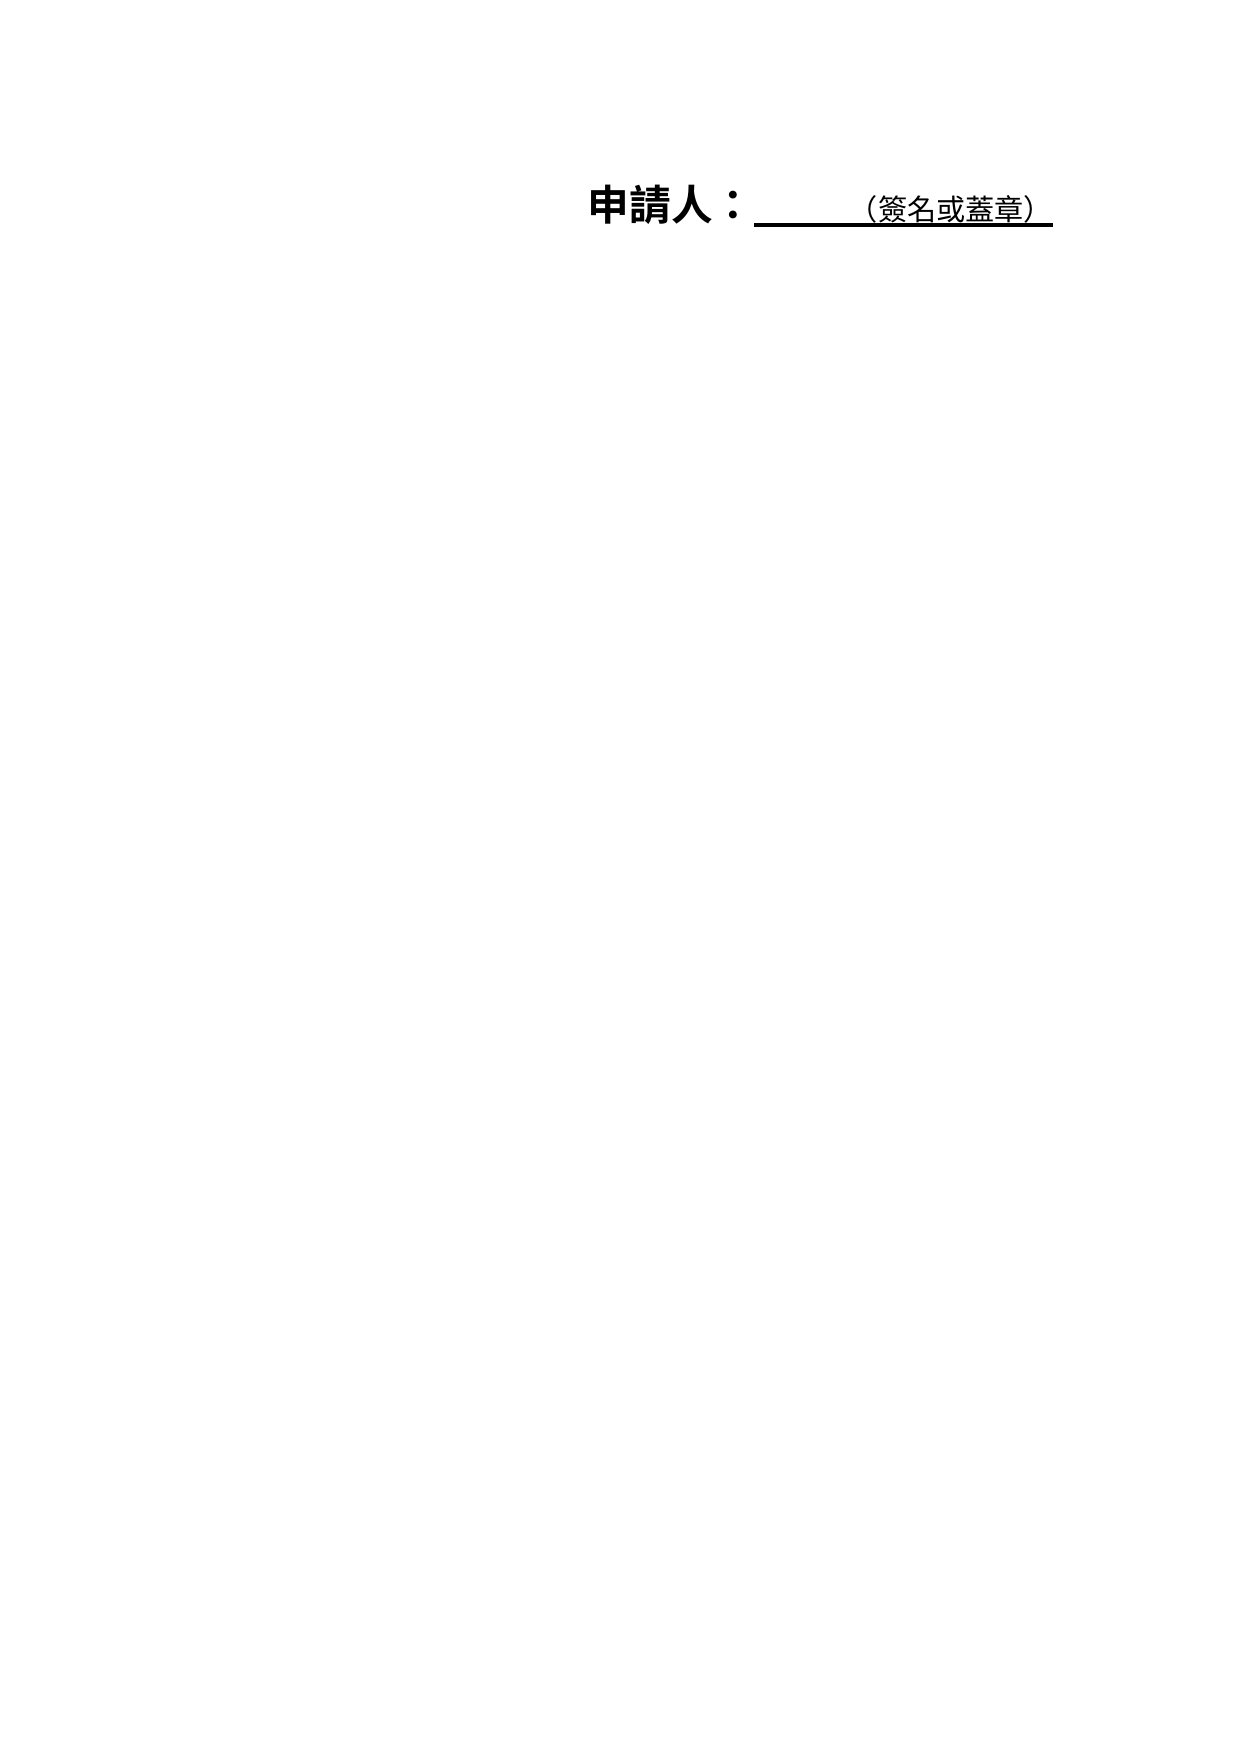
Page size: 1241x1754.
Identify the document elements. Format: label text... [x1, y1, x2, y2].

text 申請人： （簽名或蓋章） [187, 164, 1053, 239]
